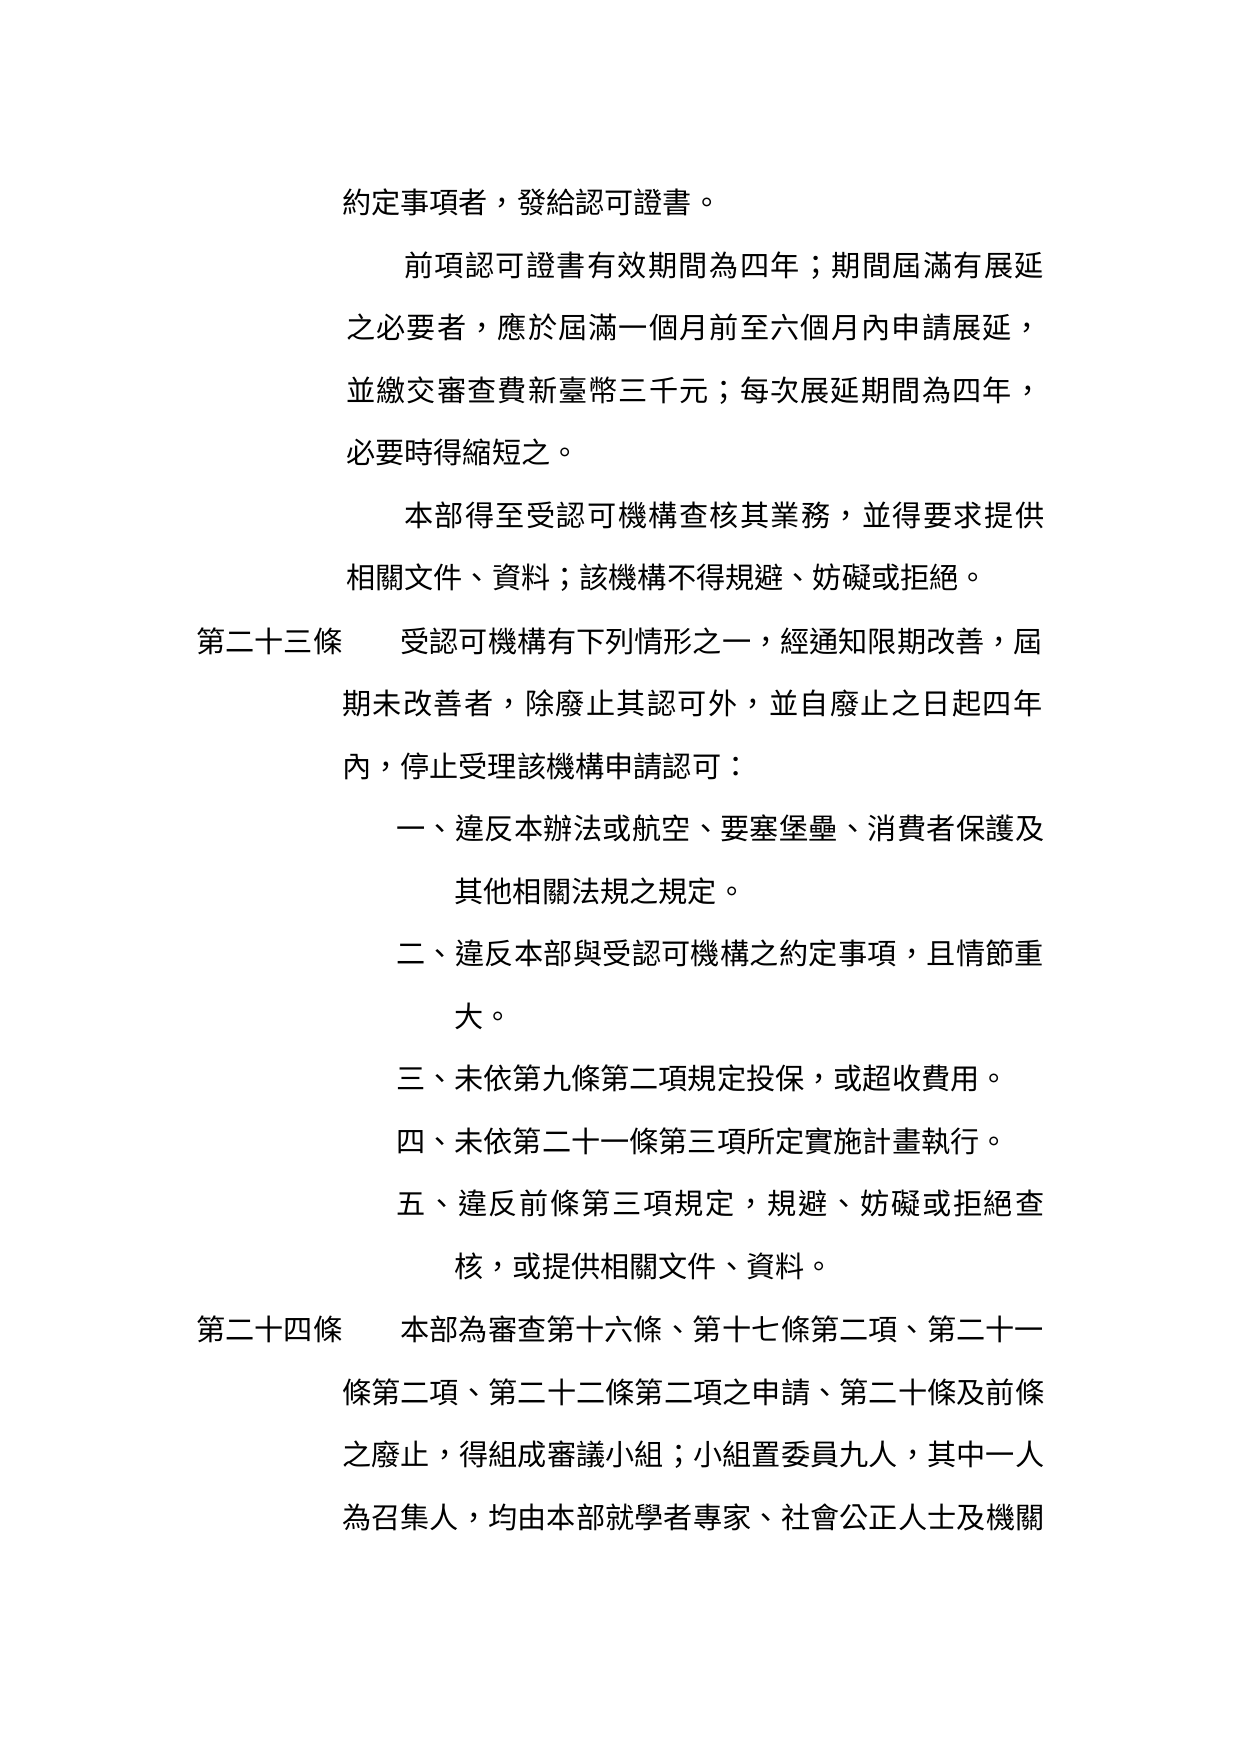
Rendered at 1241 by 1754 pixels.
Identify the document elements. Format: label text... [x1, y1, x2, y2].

table_cell 第二十四條 本部為審查第十六條、第十七條第二項、第二十一條第二項、第二十二條第二項之申請、第二十條及前條之廢止，得組成審議小組；小組置委員九人，其中一人為召集人，均由本部就學者專家、社會公正人士及機關 [185, 1286, 1055, 1536]
table_cell 第二十三條 受認可機構有下列情形之一，經通知限期改善，屆期未改善者，除廢止其認可外，並自廢止之日起四年內，停止受理該機構申請認可： 一、違反本辦法或航空、要塞堡壘、消費者保護及其他相關法規之規定。 二、違反本部與受認可機構之約定事項，且情節重大。 三、未依第九條第二項規定投保，或超收費用。 四、未依第二十一條第三項所定實施計畫執行。 五、違反前條第三項規定，規避、妨礙或拒絕查核，或提供相關文件、資料。 [185, 598, 1055, 1285]
table_cell 約定事項者，發給認可證書。 前項認可證書有效期間為四年；期間屆滿有展延之必要者，應於屆滿一個月前至六個月內申請展延，並繳交審查費新臺幣三千元；每次展延期間為四年，必要時得縮短之。 本部得至受認可機構查核其業務，並得要求提供相關文件、資料；該機構不得規避、妨礙或拒絕。 [185, 159, 1055, 597]
